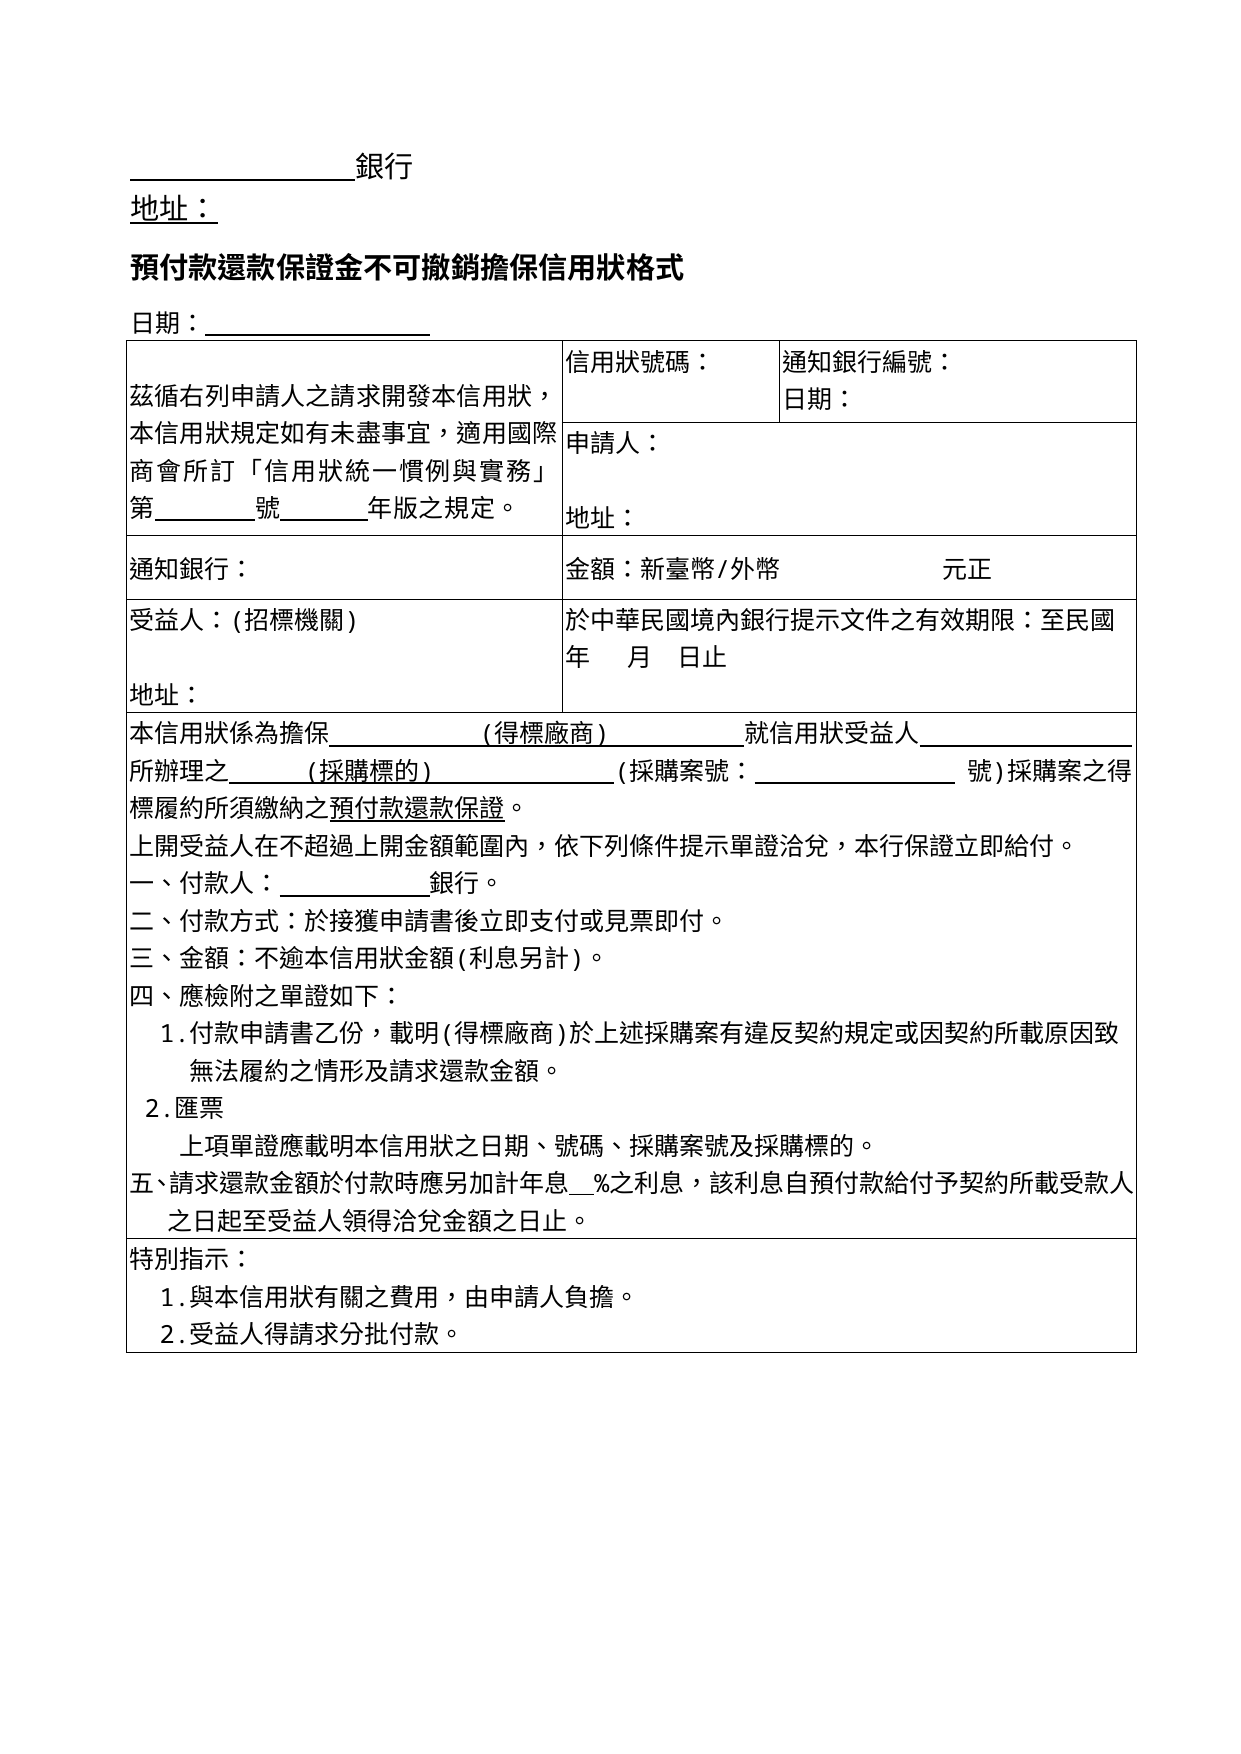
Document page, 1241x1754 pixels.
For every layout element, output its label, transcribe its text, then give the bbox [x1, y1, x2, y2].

table_cell 本信用狀係為擔保 (得標廠商) 就信用狀受益人 所辦理之 (採購標的) (採購案號： 號)採購案之得標履約所須繳納之預付款還款保證。 上開受益人在不超過上開金額範圍內，依下列條件提示單證洽兌，本行保證立即給付。 一、付款人： 銀行。 二、付款方式：於接獲申請書後立即支付或見票即付。 三、金額：不逾本信用狀金額(利息另計)。 四、應檢附之單證如下： 1.付款申請書乙份，載明(得標廠商)於上述採購案有違反契約規定或因契約所載原因致 無法履約之情形及請求還款金額。 2.匯票 上項單證應載明本信用狀之日期、號碼、採購案號及採購標的。 五、請求還款金額於付款時應另加計年息＿%之利息，該利息自預付款給付予契約所載受款人之日起至受益人領得洽兌金額之日止。 [127, 713, 1136, 1238]
table_cell 通知銀行： [127, 536, 562, 599]
table_cell 於中華民國境內銀行提示文件之有效期限：至民國 年 月 日止 [563, 600, 1136, 712]
table_header 預付款還款保證金不可撤銷擔保信用狀格式 [127, 228, 1112, 303]
text 銀行 [130, 143, 1110, 186]
table_cell 特別指示： 1.與本信用狀有關之費用，由申請人負擔。 2.受益人得請求分批付款。 [127, 1239, 1136, 1352]
table_header 茲循右列申請人之請求開發本信用狀，本信用狀規定如有未盡事宜，適用國際商會所訂「信用狀統一慣例與實務」 第 號 年版之規定。 [127, 341, 562, 535]
text 日期： [130, 303, 1110, 340]
table_header 信用狀號碼： [563, 341, 779, 422]
table_header 通知銀行編號： 日期： [780, 341, 1136, 422]
table_cell 金額：新臺幣/外幣 元正 [563, 536, 1136, 599]
table_cell 受益人：(招標機關) 地址： [127, 600, 562, 712]
table_cell 申請人： 地址： [563, 423, 1136, 535]
text 地址： [130, 186, 1110, 228]
